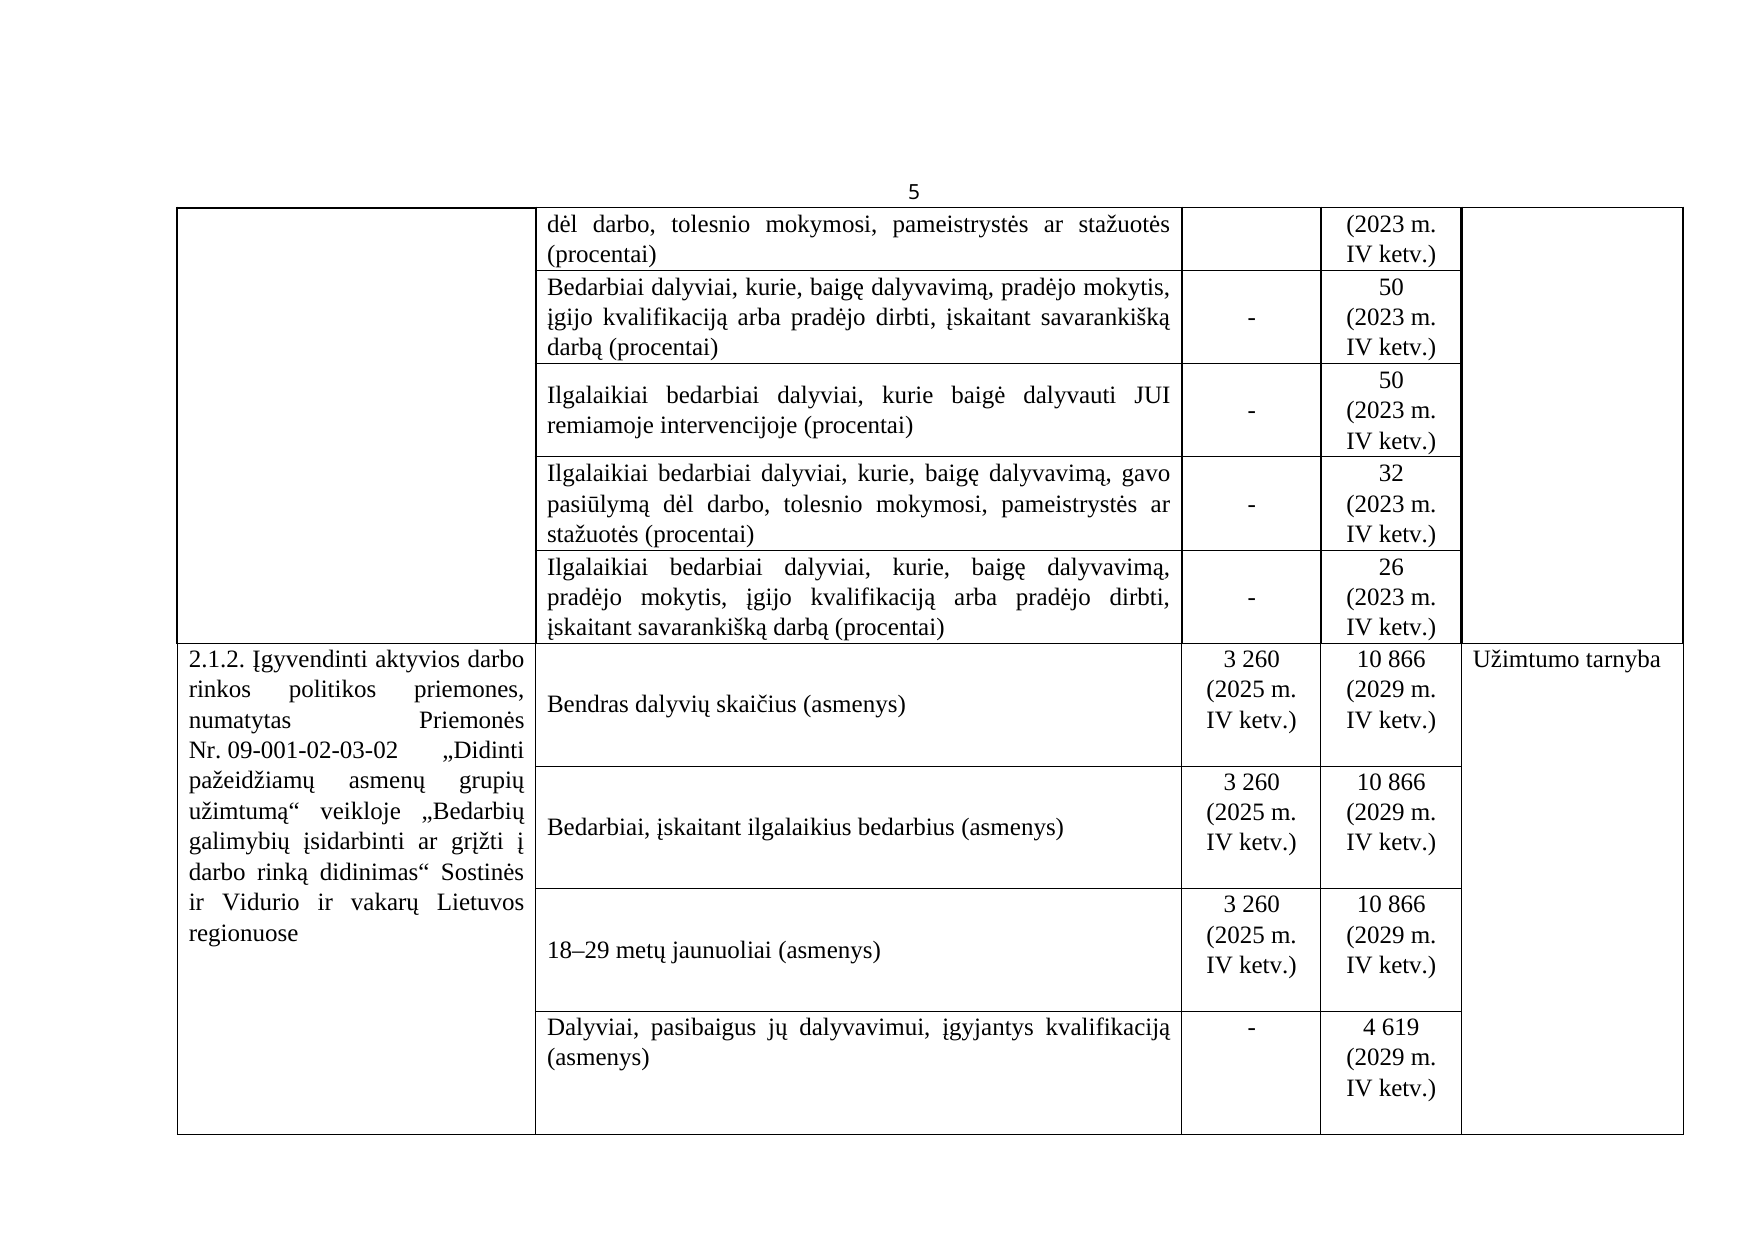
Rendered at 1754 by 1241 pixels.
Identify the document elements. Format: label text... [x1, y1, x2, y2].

table_cell 10 866 (2029 m. IV ketv.) [1321, 644, 1461, 766]
table_cell - [1182, 1012, 1320, 1134]
table_cell [1463, 208, 1682, 643]
table_cell 18–29 metų jaunuoliai (asmenys) [536, 889, 1181, 1011]
table_cell 10 866 (2029 m. IV ketv.) [1321, 767, 1461, 888]
table_cell 50 (2023 m. IV ketv.) [1322, 271, 1460, 363]
table_cell Ilgalaikiai bedarbiai dalyviai, kurie, baigę dalyvavimą, gavo pasiūlymą dėl darbo, tolesnio mokymosi, pameistrystės ar stažuotės (procentai) [537, 457, 1181, 549]
table_cell Ilgalaikiai bedarbiai dalyviai, kurie, baigę dalyvavimą, pradėjo mokytis, įgijo kvalifikaciją arba pradėjo dirbti, įskaitant savarankišką darbą (procentai) [537, 551, 1181, 643]
table_cell Bedarbiai, įskaitant ilgalaikius bedarbius (asmenys) [536, 767, 1181, 888]
table_cell 2.1.2. Įgyvendinti aktyvios darbo rinkos politikos priemones, numatytas Priemonės Nr. 09‑001‑02-03-02 „Didinti pažeidžiamų asmenų grupių užimtumą“ veikloje „Bedarbių galimybių įsidarbinti ar grįžti į darbo rinką didinimas“ Sostinės ir Vidurio ir vakarų Lietuvos regionuose [178, 644, 535, 1134]
table_cell [178, 209, 535, 643]
table_cell 50 (2023 m. IV ketv.) [1322, 364, 1460, 456]
table_cell - [1183, 208, 1320, 269]
table_cell 4 619 (2029 m. IV ketv.) [1321, 1012, 1461, 1134]
table_cell (2023 m. IV ketv.) [1322, 208, 1460, 269]
table_cell Dalyviai, pasibaigus jų dalyvavimui, įgyjantys kvalifikaciją (asmenys) [536, 1012, 1181, 1134]
table_cell 3 260 (2025 m. IV ketv.) [1182, 767, 1320, 888]
table_cell 3 260 (2025 m. IV ketv.) [1182, 644, 1320, 766]
table_cell - [1183, 271, 1320, 363]
table_cell Bedarbiai dalyviai, kurie, baigę dalyvavimą, pradėjo mokytis, įgijo kvalifikaciją arba pradėjo dirbti, įskaitant savarankišką darbą (procentai) [537, 271, 1181, 363]
table_cell dėl darbo, tolesnio mokymosi, pameistrystės ar stažuotės (procentai) [537, 208, 1181, 269]
table_cell 3 260 (2025 m. IV ketv.) [1182, 889, 1320, 1011]
table_cell 32 (2023 m. IV ketv.) [1322, 457, 1460, 549]
table_cell 26 (2023 m. IV ketv.) [1322, 551, 1460, 643]
table_cell - [1183, 364, 1320, 456]
table_cell - [1183, 551, 1320, 643]
table_cell 10 866 (2029 m. IV ketv.) [1321, 889, 1461, 1011]
table_cell - [1183, 457, 1320, 549]
table_cell Ilgalaikiai bedarbiai dalyviai, kurie baigė dalyvauti JUI remiamoje intervencijoje (procentai) [537, 364, 1181, 456]
table_cell Bendras dalyvių skaičius (asmenys) [536, 644, 1181, 766]
table_cell Užimtumo tarnyba [1462, 644, 1683, 1134]
